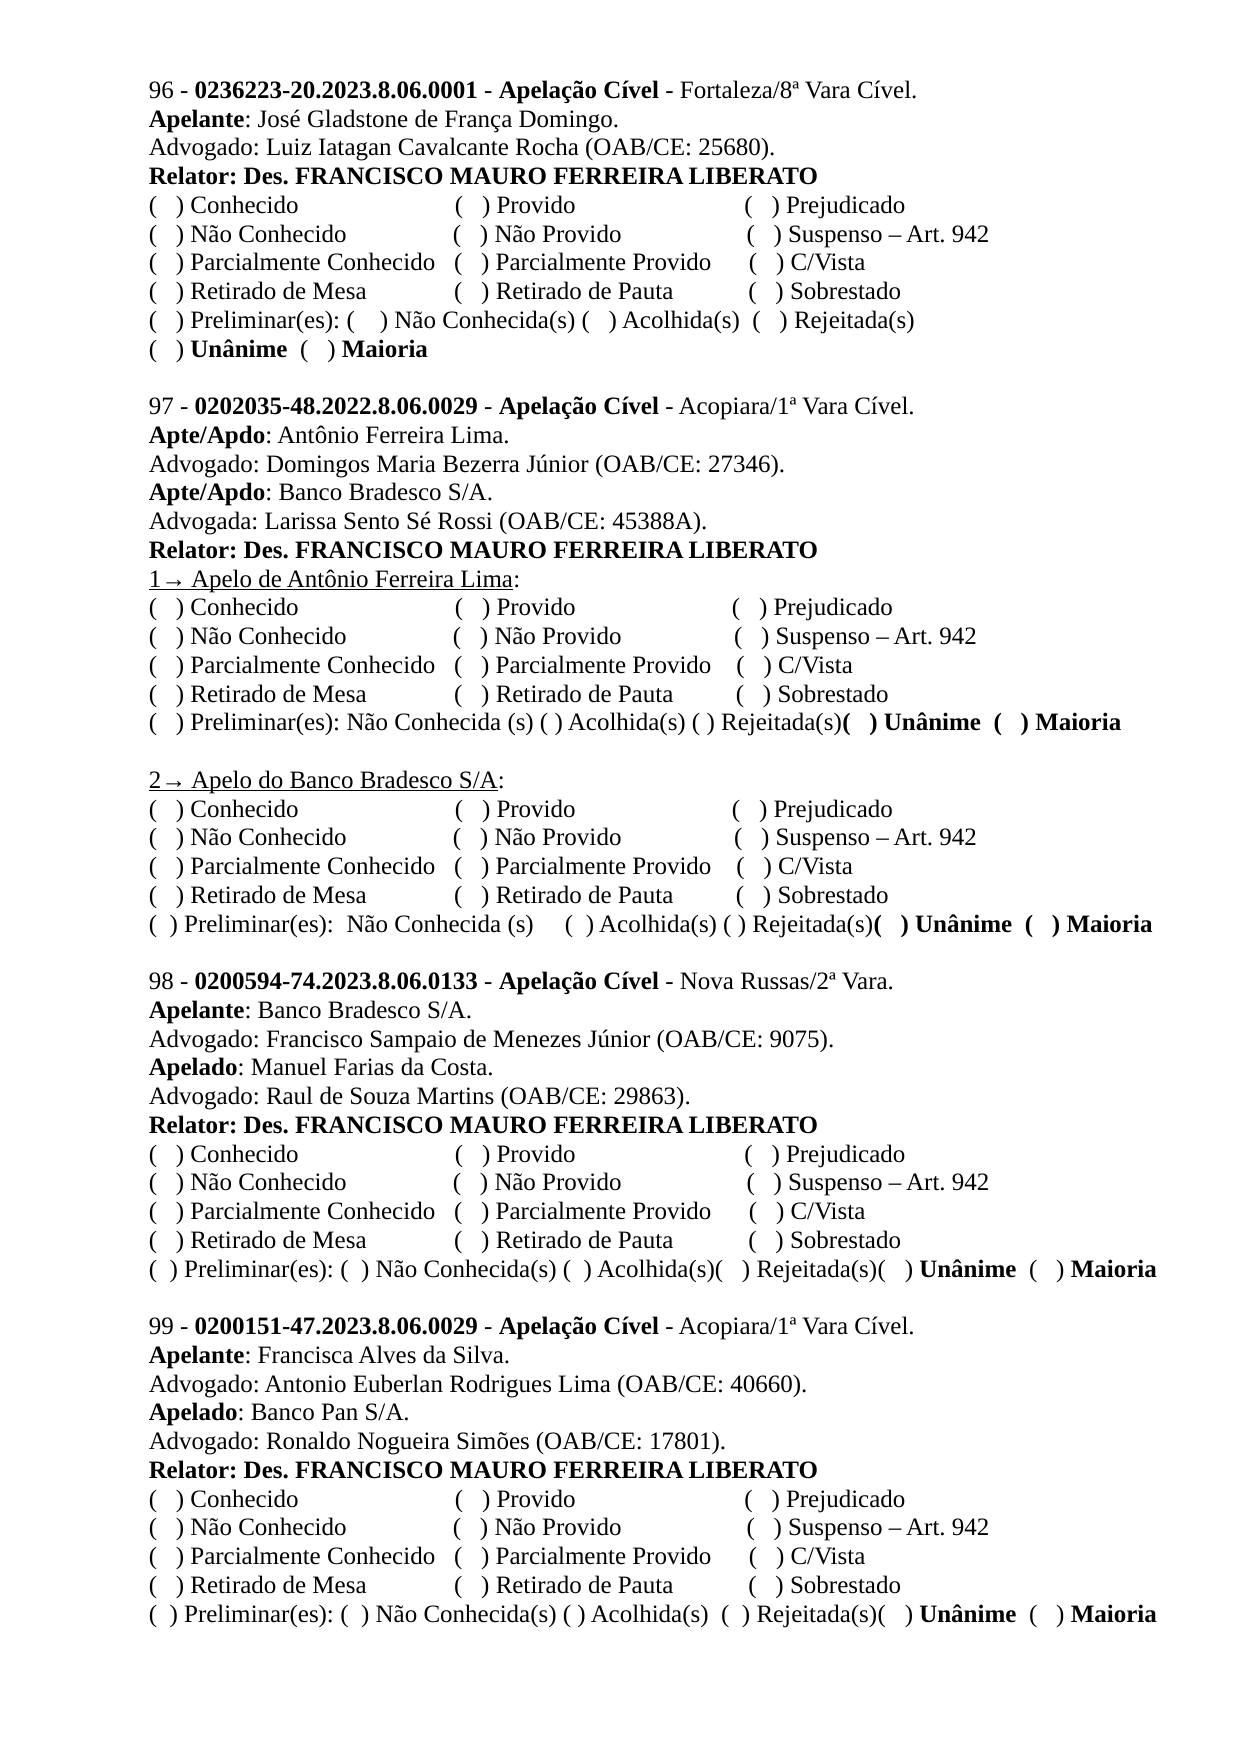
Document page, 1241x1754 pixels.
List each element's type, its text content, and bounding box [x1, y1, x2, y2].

text ( ) Preliminar(es): Não Conhecida (s) ( ) Acolhida(s) ( ) Rejeitada(s)( ) Unânime ( ) Maioria [148, 909, 1158, 937]
text 98 - 0200594-74.2023.8.06.0133 - Apelação Cível - Nova Russas/2ª Vara. [148, 966, 1141, 995]
text ( ) Retirado de Mesa ( ) Retirado de Pauta ( ) Sobrestado [148, 276, 1158, 305]
text ( ) Conhecido ( ) Provido ( ) Prejudicado [148, 1139, 1141, 1167]
text Advogado: Francisco Sampaio de Menezes Júnior (OAB/CE: 9075). [148, 1024, 1141, 1052]
text Advogado: Luiz Iatagan Cavalcante Rocha (OAB/CE: 25680). [148, 132, 1141, 161]
text Advogado: Raul de Souza Martins (OAB/CE: 29863). [148, 1081, 1141, 1110]
text ( ) Retirado de Mesa ( ) Retirado de Pauta ( ) Sobrestado [148, 679, 1158, 707]
text 99 - 0200151-47.2023.8.06.0029 - Apelação Cível - Acopiara/1ª Vara Cível. [148, 1311, 1141, 1340]
text 1→ Apelo de Antônio Ferreira Lima: [148, 564, 1141, 592]
text Apelado: Manuel Farias da Costa. [148, 1052, 1141, 1081]
text ( ) Preliminar(es): Não Conhecida (s) ( ) Acolhida(s) ( ) Rejeitada(s)( ) Unânime ( ) Maioria [148, 707, 1158, 736]
text Relator: Des. FRANCISCO MAURO FERREIRA LIBERATO [148, 1455, 1141, 1484]
text ( ) Não Conhecido ( ) Não Provido ( ) Suspenso – Art. 942 [148, 621, 1158, 650]
text ( ) Conhecido ( ) Provido ( ) Prejudicado [148, 190, 1141, 219]
text ( ) Retirado de Mesa ( ) Retirado de Pauta ( ) Sobrestado [148, 880, 1158, 909]
text ( ) Conhecido ( ) Provido ( ) Prejudicado [148, 794, 1141, 822]
text Apelado: Banco Pan S/A. [148, 1397, 1141, 1426]
text ( ) Parcialmente Conhecido ( ) Parcialmente Provido ( ) C/Vista [148, 1196, 1158, 1225]
text ( ) Parcialmente Conhecido ( ) Parcialmente Provido ( ) C/Vista [148, 1541, 1158, 1570]
text Apelante: José Gladstone de França Domingo. [148, 104, 1141, 132]
text Relator: Des. FRANCISCO MAURO FERREIRA LIBERATO [148, 535, 1141, 564]
text ( ) Parcialmente Conhecido ( ) Parcialmente Provido ( ) C/Vista [148, 247, 1158, 276]
text Apte/Apdo: Banco Bradesco S/A. [148, 477, 1141, 506]
text ( ) Preliminar(es): ( ) Não Conhecida(s) ( ) Acolhida(s)( ) Rejeitada(s)( ) Unânime ( ) Maioria [148, 1254, 1158, 1282]
text Apelante: Francisca Alves da Silva. [148, 1340, 1141, 1369]
text ( ) Preliminar(es): ( ) Não Conhecida(s) ( ) Acolhida(s) ( ) Rejeitada(s) [148, 305, 1158, 334]
text ( ) Não Conhecido ( ) Não Provido ( ) Suspenso – Art. 942 [148, 219, 1158, 247]
text ( ) Não Conhecido ( ) Não Provido ( ) Suspenso – Art. 942 [148, 822, 1158, 851]
text ( ) Retirado de Mesa ( ) Retirado de Pauta ( ) Sobrestado [148, 1570, 1158, 1599]
text Advogada: Larissa Sento Sé Rossi (OAB/CE: 45388A). [148, 506, 1141, 535]
text ( ) Preliminar(es): ( ) Não Conhecida(s) ( ) Acolhida(s) ( ) Rejeitada(s)( ) Unânime ( ) Maioria [148, 1599, 1158, 1627]
text Advogado: Ronaldo Nogueira Simões (OAB/CE: 17801). [148, 1426, 1141, 1455]
text Advogado: Antonio Euberlan Rodrigues Lima (OAB/CE: 40660). [148, 1369, 1141, 1397]
text Advogado: Domingos Maria Bezerra Júnior (OAB/CE: 27346). [148, 449, 1141, 477]
text 96 - 0236223-20.2023.8.06.0001 - Apelação Cível - Fortaleza/8ª Vara Cível. [148, 75, 1141, 104]
text Apte/Apdo: Antônio Ferreira Lima. [148, 420, 1141, 449]
text ( ) Retirado de Mesa ( ) Retirado de Pauta ( ) Sobrestado [148, 1225, 1158, 1254]
text 2→ Apelo do Banco Bradesco S/A: [148, 765, 1141, 794]
text ( ) Parcialmente Conhecido ( ) Parcialmente Provido ( ) C/Vista [148, 851, 1158, 880]
text ( ) Não Conhecido ( ) Não Provido ( ) Suspenso – Art. 942 [148, 1167, 1158, 1196]
text Relator: Des. FRANCISCO MAURO FERREIRA LIBERATO [148, 1110, 1141, 1139]
text ( ) Conhecido ( ) Provido ( ) Prejudicado [148, 592, 1141, 621]
text ( ) Parcialmente Conhecido ( ) Parcialmente Provido ( ) C/Vista [148, 650, 1158, 679]
text Relator: Des. FRANCISCO MAURO FERREIRA LIBERATO [148, 161, 1141, 190]
text ( ) Não Conhecido ( ) Não Provido ( ) Suspenso – Art. 942 [148, 1512, 1158, 1541]
text 97 - 0202035-48.2022.8.06.0029 - Apelação Cível - Acopiara/1ª Vara Cível. [148, 391, 1141, 420]
text ( ) Unânime ( ) Maioria [148, 334, 1158, 362]
text ( ) Conhecido ( ) Provido ( ) Prejudicado [148, 1484, 1141, 1512]
text Apelante: Banco Bradesco S/A. [148, 995, 1141, 1024]
